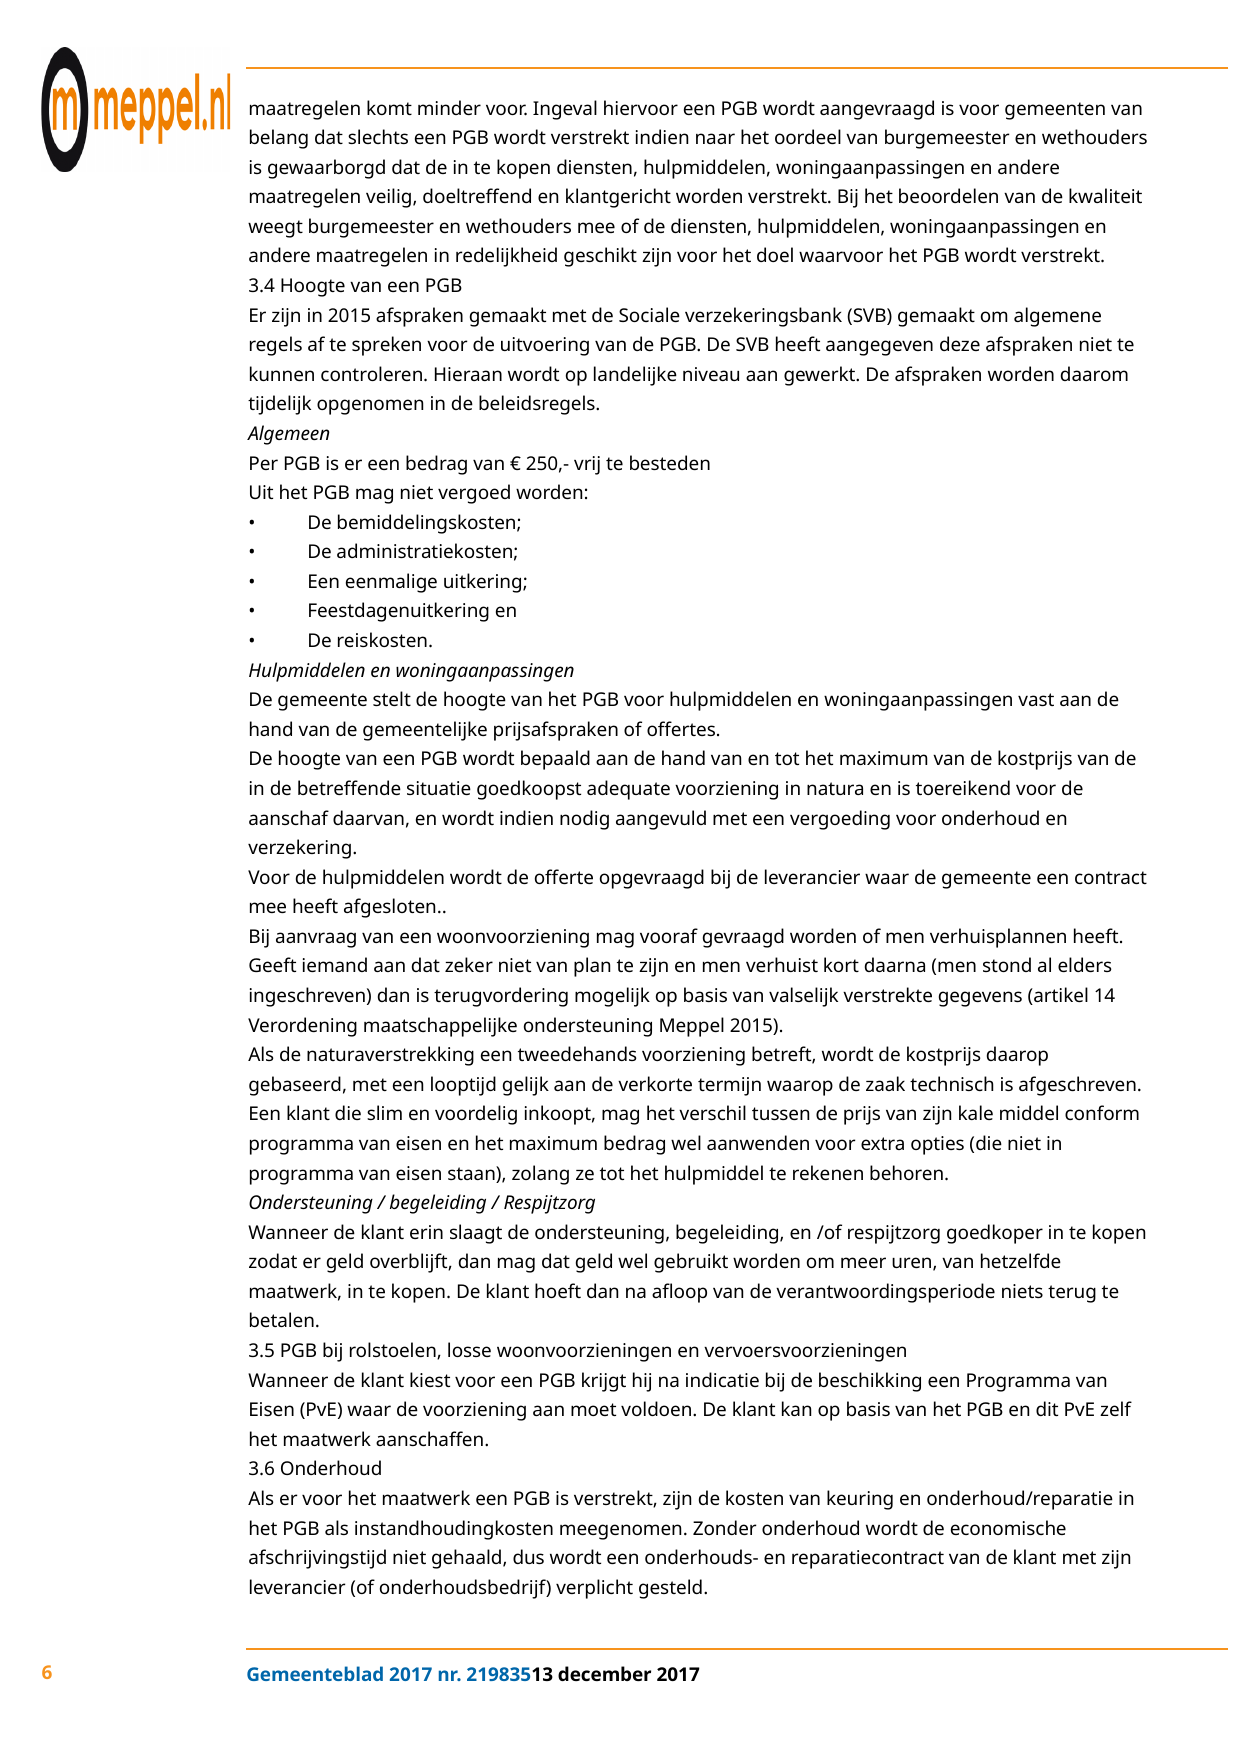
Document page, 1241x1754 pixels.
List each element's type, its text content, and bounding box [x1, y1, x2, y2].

list Een eenmalige uitkering; [248, 568, 1152, 594]
text Algemeen [248, 420, 1152, 446]
text Als er voor het maatwerk een PGB is verstrekt, zijn de kosten van keuring en onderhoud/reparatie in het PGB als instandhoudingkosten meegenomen. Zonder onderhoud wordt de economische afschrijvingstijd niet gehaald, dus wordt een onderhouds- en reparatiecontract van de klant met zijn leverancier (of onderhoudsbedrijf) verplicht gesteld. [248, 1485, 1152, 1600]
list Feestdagenuitkering en [248, 598, 1152, 623]
text Als de naturaverstrekking een tweedehands voorziening betreft, wordt de kostprijs daarop gebaseerd, met een looptijd gelijk aan de verkorte termijn waarop de zaak technisch is afgeschreven. [248, 1041, 1152, 1097]
text 3.4 Hoogte van een PGB [248, 272, 1152, 298]
text Wanneer de klant kiest voor een PGB krijgt hij na indicatie bij de beschikking een Programma van Eisen (PvE) waar de voorziening aan moet voldoen. De klant kan op basis van het PGB en dit PvE zelf het maatwerk aanschaffen. [248, 1367, 1152, 1452]
text Er zijn in 2015 afspraken gemaakt met de Sociale verzekeringsbank (SVB) gemaakt om algemene regels af te spreken voor de uitvoering van de PGB. De SVB heeft aangegeven deze afspraken niet te kunnen controleren. Hieraan wordt op landelijke niveau aan gewerkt. De afspraken worden daarom tijdelijk opgenomen in de beleidsregels. [248, 302, 1152, 416]
picture [41, 47, 231, 172]
text Voor de hulpmiddelen wordt de offerte opgevraagd bij de leverancier waar de gemeente een contract mee heeft afgesloten.. [248, 864, 1152, 919]
text De gemeente stelt de hoogte van het PGB voor hulpmiddelen en woningaanpassingen vast aan de hand van de gemeentelijke prijsafspraken of offertes. [248, 686, 1152, 742]
text 3.6 Onderhoud [248, 1456, 1152, 1481]
text Bij aanvraag van een woonvoorziening mag vooraf gevraagd worden of men verhuisplannen heeft. Geeft iemand aan dat zeker niet van plan te zijn en men verhuist kort daarna (men stond al elders ingeschreven) dan is terugvordering mogelijk op basis van valselijk verstrekte gegevens (artikel 14 Verordening maatschappelijke ondersteuning Meppel 2015). [248, 923, 1152, 1038]
text Wanneer de klant erin slaagt de ondersteuning, begeleiding, en /of respijtzorg goedkoper in te kopen zodat er geld overblijft, dan mag dat geld wel gebruikt worden om meer uren, van hetzelfde maatwerk, in te kopen. De klant hoeft dan na afloop van de verantwoordingsperiode niets terug te betalen. [248, 1219, 1152, 1333]
text Hulpmiddelen en woningaanpassingen [248, 657, 1152, 683]
list De reiskosten. [248, 627, 1152, 653]
text 3.5 PGB bij rolstoelen, losse woonvoorzieningen en vervoersvoorzieningen [248, 1337, 1152, 1363]
list De administratiekosten; [248, 538, 1152, 564]
text maatregelen komt minder voor. Ingeval hiervoor een PGB wordt aangevraagd is voor gemeenten van belang dat slechts een PGB wordt verstrekt indien naar het oordeel van burgemeester en wethouders is gewaarborgd dat de in te kopen diensten, hulpmiddelen, woningaanpassingen en andere maatregelen veilig, doeltreffend en klantgericht worden verstrekt. Bij het beoordelen van de kwaliteit weegt burgemeester en wethouders mee of de diensten, hulpmiddelen, woningaanpassingen en andere maatregelen in redelijkheid geschikt zijn voor het doel waarvoor het PGB wordt verstrekt. [248, 95, 1152, 268]
text Uit het PGB mag niet vergoed worden: [248, 479, 1152, 505]
list De bemiddelingskosten; [248, 509, 1152, 535]
text Per PGB is er een bedrag van € 250,- vrij te besteden [248, 450, 1152, 476]
text Ondersteuning / begeleiding / Respijtzorg [248, 1189, 1152, 1215]
text De hoogte van een PGB wordt bepaald aan de hand van en tot het maximum van de kostprijs van de in de betreffende situatie goedkoopst adequate voorziening in natura en is toereikend voor de aanschaf daarvan, en wordt indien nodig aangevuld met een vergoeding voor onderhoud en verzekering. [248, 746, 1152, 860]
text Een klant die slim en voordelig inkoopt, mag het verschil tussen de prijs van zijn kale middel conform programma van eisen en het maximum bedrag wel aanwenden voor extra opties (die niet in programma van eisen staan), zolang ze tot het hulpmiddel te rekenen behoren. [248, 1101, 1152, 1186]
